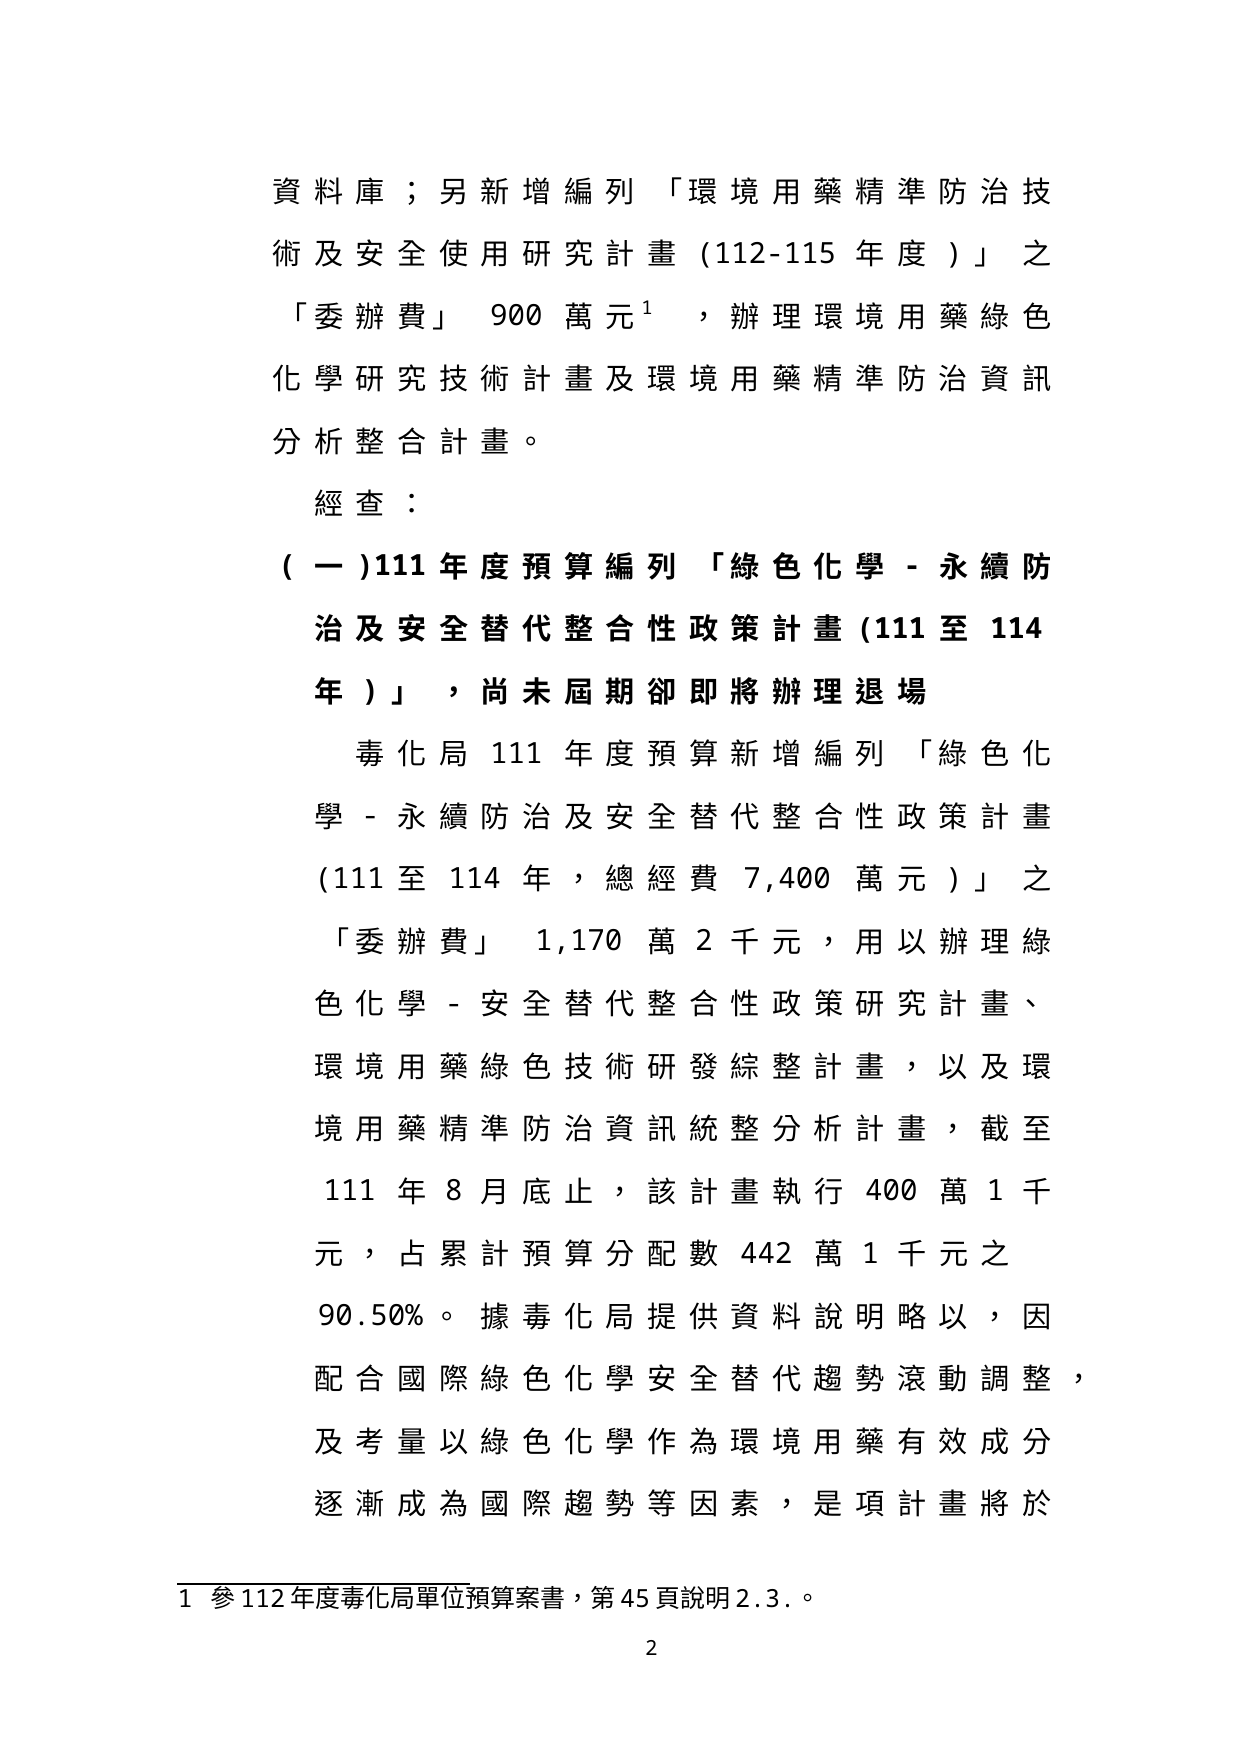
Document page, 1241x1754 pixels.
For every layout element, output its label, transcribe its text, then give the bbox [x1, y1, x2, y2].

text 經查： [242, 460, 1058, 523]
text 資料庫；另新增編列「環境用藥精準防治技術及安全使用研究計畫(112-115年度)」之「委辦費」900萬元，辦理環境用藥綠色化學研究技術計畫及環境用藥精準防治資訊分析整合計畫。 [242, 148, 1058, 460]
text 毒化局111年度預算新增編列「綠色化學-永續防治及安全替代整合性政策計畫(111至114年，總經費7,400萬元)」之「委辦費」1,170萬2千元，用以辦理綠色化學-安全替代整合性政策研究計畫、環境用藥綠色技術研發綜整計畫，以及環境用藥精準防治資訊統整分析計畫，截至111年8月底止，該計畫執行400萬1千元，占累計預算分配數442萬1千元之90.50%。據毒化局提供資料說明略以，因配合國際綠色化學安全替代趨勢滾動調整，及考量以綠色化學作為環境用藥有效成分逐漸成為國際趨勢等因素，是項計畫將於112年辦理退場。 [271, 710, 1058, 1523]
text (一)111年度預算編列「綠色化學-永續防治及安全替代整合性政策計畫(111至114年)」，尚未屆期卻即將辦理退場 [242, 523, 1058, 710]
text 參112年度毒化局單位預算案書，第45頁說明2.3.。 [177, 1584, 1063, 1613]
